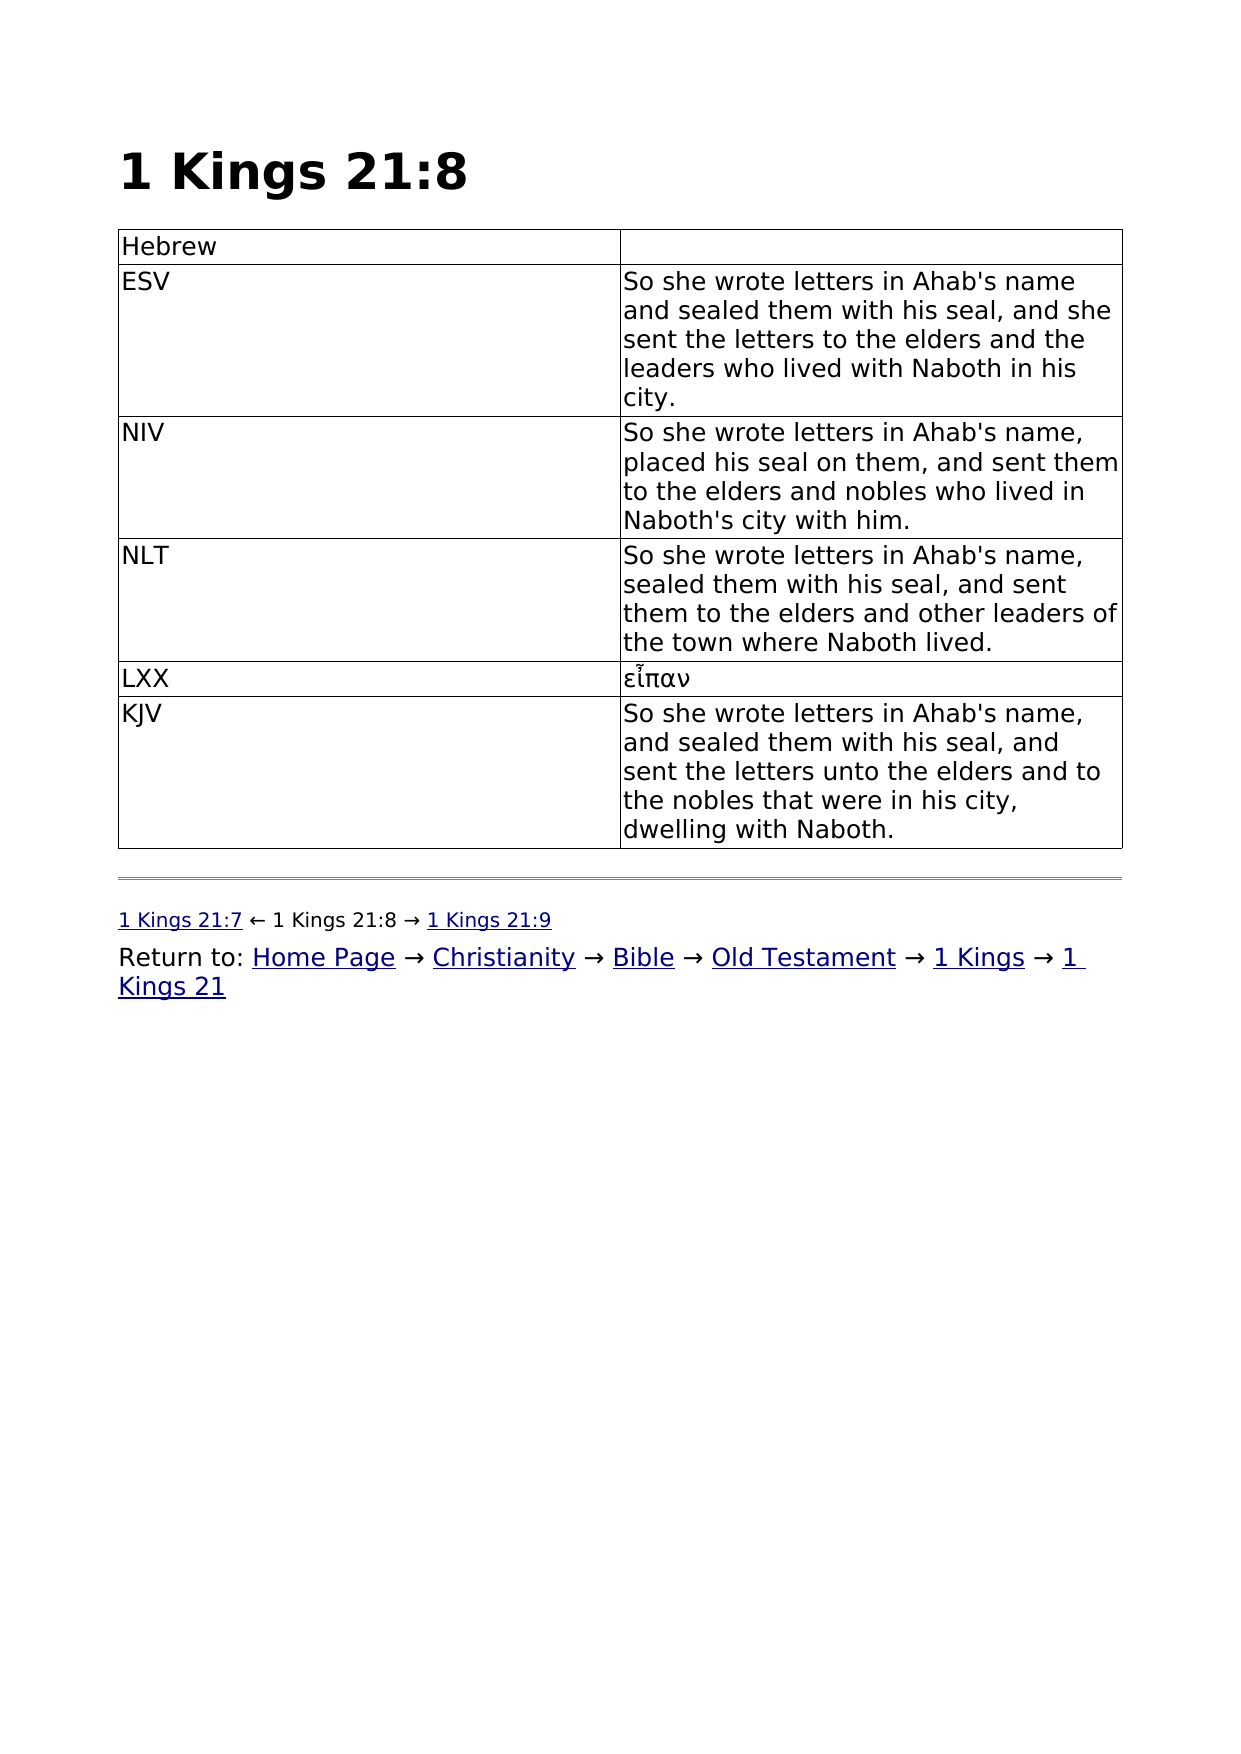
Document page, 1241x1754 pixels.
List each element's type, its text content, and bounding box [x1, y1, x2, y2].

table_cell So she wrote letters in Ahab's name and sealed them with his seal, and she sent the letters to the elders and the leaders who lived with Naboth in his city. [621, 265, 1122, 416]
table_cell ESV [119, 265, 620, 416]
table_cell εἶπαν [621, 662, 1122, 696]
table_cell NIV [119, 417, 620, 538]
text Return to: Home Page → Christianity → Bible → Old Testament → 1 Kings → 1 Kings 21 [118, 943, 1122, 1001]
table_cell LXX [119, 662, 620, 696]
table_header [621, 230, 1122, 264]
table_cell So she wrote letters in Ahab's name, and sealed them with his seal, and sent the letters unto the elders and to the nobles that were in his city, dwelling with Naboth. [621, 697, 1122, 848]
subtitle 1 Kings 21:8 [118, 143, 1122, 201]
table_cell So she wrote letters in Ahab's name, sealed them with his seal, and sent them to the elders and other leaders of the town where Naboth lived. [621, 539, 1122, 661]
table_cell KJV [119, 697, 620, 848]
table_header Hebrew [119, 230, 620, 264]
table_cell NLT [119, 539, 620, 661]
table_cell So she wrote letters in Ahab's name, placed his seal on them, and sent them to the elders and nobles who lived in Naboth's city with him. [621, 417, 1122, 538]
text 1 Kings 21:7 ← 1 Kings 21:8 → 1 Kings 21:9 [118, 909, 1122, 943]
